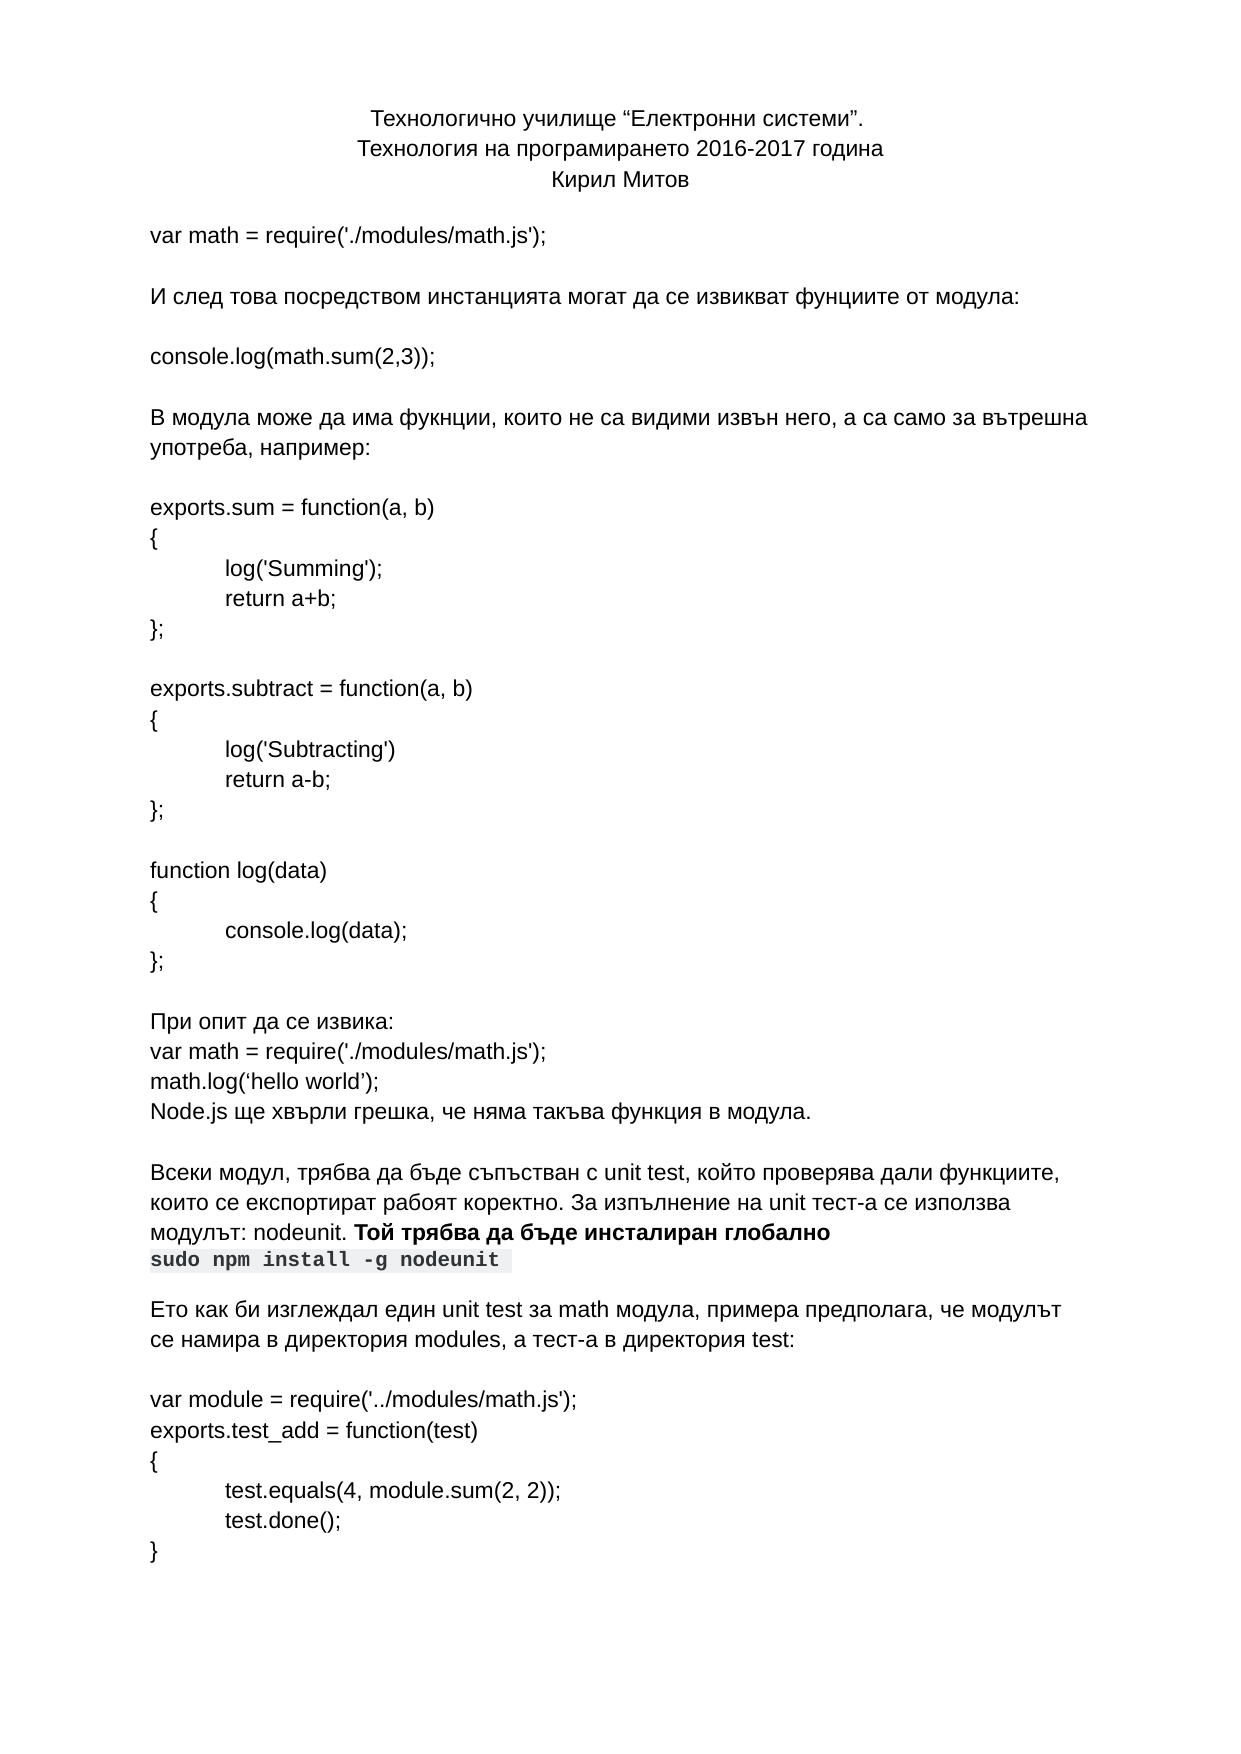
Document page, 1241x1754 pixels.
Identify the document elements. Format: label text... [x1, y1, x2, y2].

text { [150, 706, 1090, 732]
text Node.js ще хвърли грешка, че няма такъва функция в модула. [150, 1098, 1090, 1124]
text }; [150, 796, 1090, 822]
text return a+b; [150, 585, 1090, 611]
text var math = require('./modules/math.js'); [150, 222, 1090, 248]
text sudo npm install -g nodeunit [150, 1249, 1090, 1273]
text exports.subtract = function(a, b) [150, 675, 1090, 702]
text console.log(data); [150, 917, 1090, 943]
text { [150, 524, 1090, 551]
text И след това посредством инстанцията могат да се извикват фунциите от модула: [150, 283, 1090, 309]
text { [150, 887, 1090, 913]
text log('Subtracting') [150, 736, 1090, 762]
text test.equals(4, module.sum(2, 2)); [150, 1477, 1090, 1503]
text Ето как би изглеждал един unit test за math модула, примера предполага, че модулът се намира в директория modules, а тест-а в директория test: [150, 1296, 1090, 1352]
text return a-b; [150, 766, 1090, 792]
text { [150, 1447, 1090, 1473]
text math.log(‘hello world’); [150, 1068, 1090, 1094]
text function log(data) [150, 857, 1090, 883]
text } [150, 1537, 1090, 1564]
text При опит да се извика: [150, 1008, 1090, 1034]
text var module = require('../modules/math.js'); [150, 1386, 1090, 1413]
text Всеки модул, трябва да бъде съпъстван с unit test, който проверява дали функциите, които се експортират рабоят коректно. За изпълнение на unit тест-а се използва модулът: nodeunit. Той трябва да бъде инсталиран глобално [150, 1159, 1090, 1245]
text console.log(math.sum(2,3)); [150, 343, 1090, 369]
text exports.test_add = function(test) [150, 1417, 1090, 1443]
text exports.sum = function(a, b) [150, 494, 1090, 520]
text log('Summing'); [150, 554, 1090, 581]
text }; [150, 615, 1090, 641]
text test.done(); [150, 1507, 1090, 1534]
text }; [150, 947, 1090, 973]
text var math = require('./modules/math.js'); [150, 1038, 1090, 1064]
text В модула може да има фукнции, които не са видими извън него, а са само за вътрешна употреба, например: [150, 403, 1090, 460]
